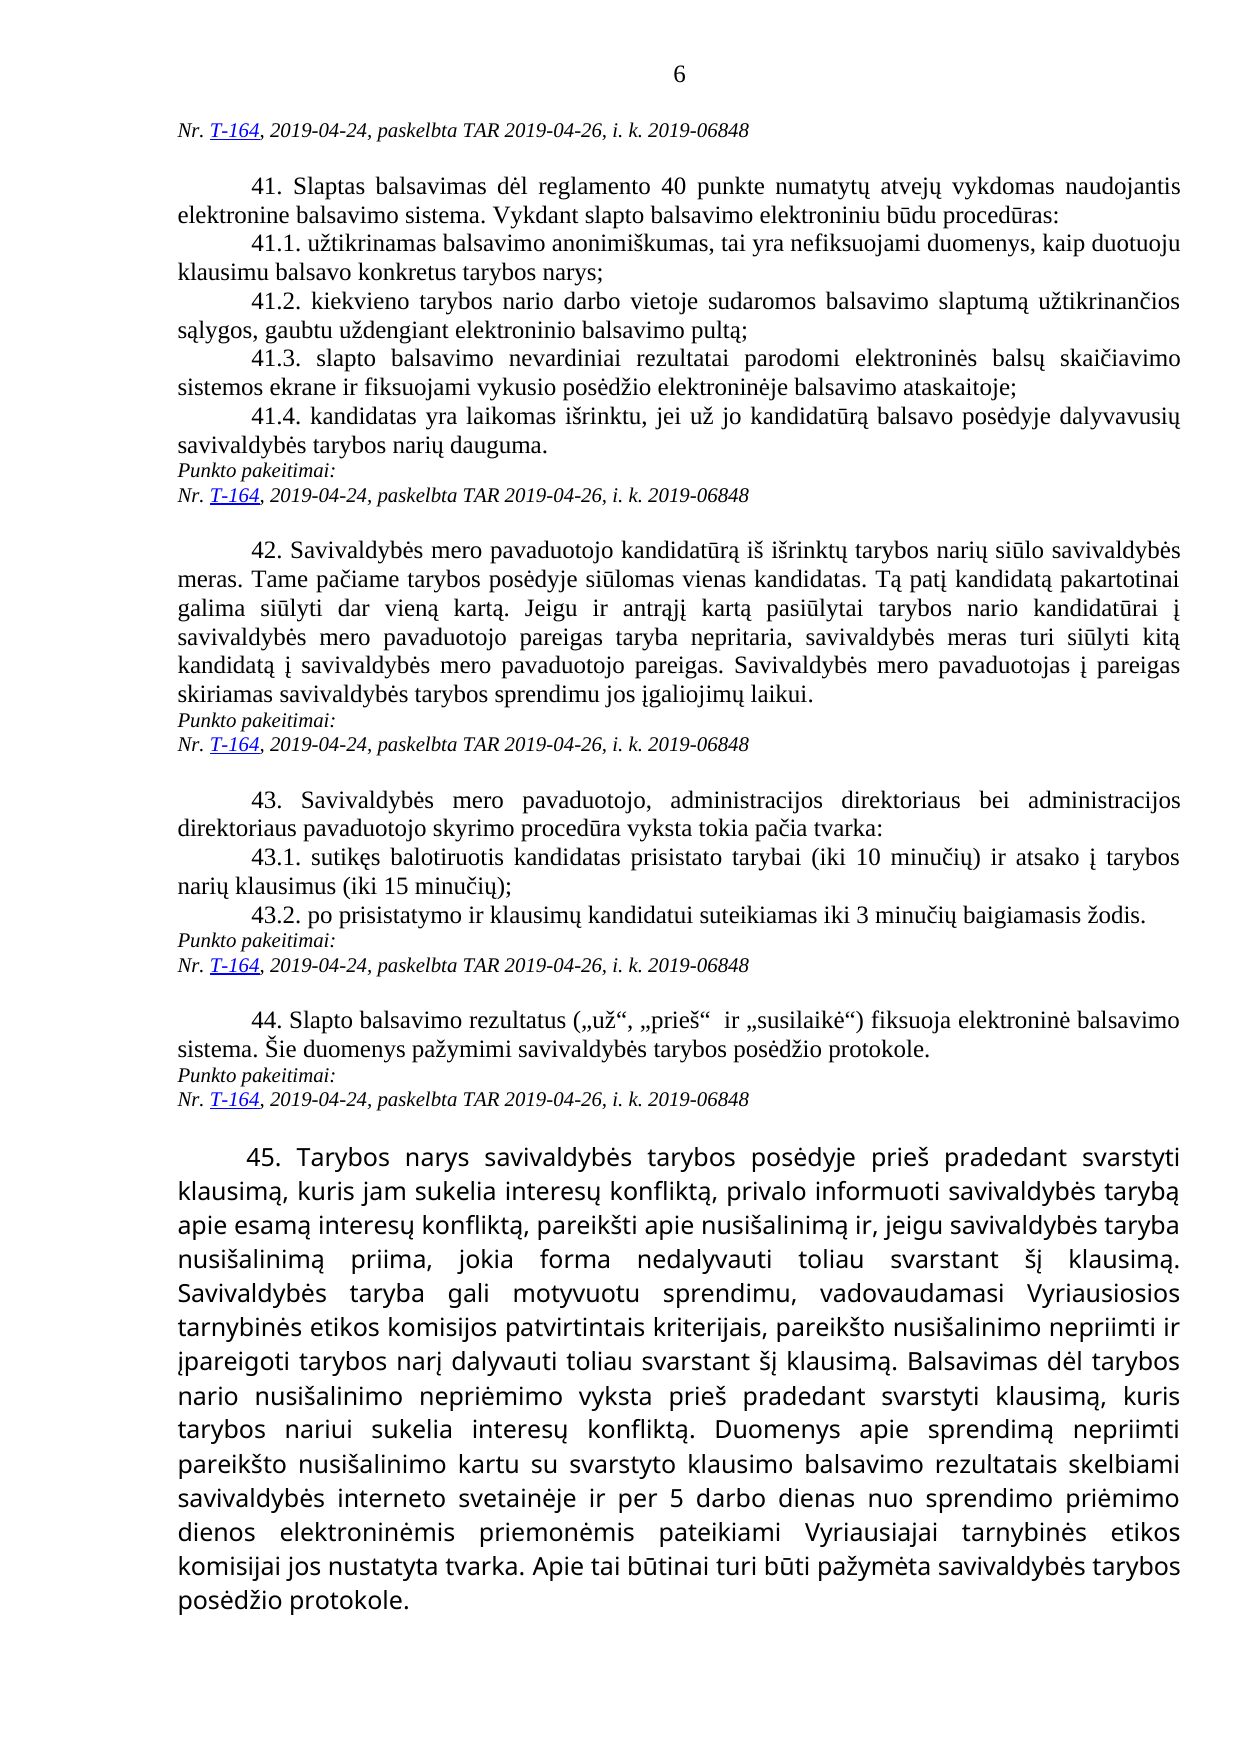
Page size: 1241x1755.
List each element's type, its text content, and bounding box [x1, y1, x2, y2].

text Nr. T-164, 2019-04-24, paskelbta TAR 2019-04-26, i. k. 2019-06848 [177, 1087, 1181, 1111]
text Punkto pakeitimai: [177, 708, 1181, 732]
text Nr. T-164, 2019-04-24, paskelbta TAR 2019-04-26, i. k. 2019-06848 [177, 482, 1181, 507]
text 43.1. sutikęs balotiruotis kandidatas prisistato tarybai (iki 10 minučių) ir atsako į tarybos narių klausimus (iki 15 minučių); [177, 842, 1181, 900]
text 41.3. slapto balsavimo nevardiniai rezultatai parodomi elektroninės balsų skaičiavimo sistemos ekrane ir fiksuojami vykusio posėdžio elektroninėje balsavimo ataskaitoje; [177, 343, 1181, 401]
text Nr. T-164, 2019-04-24, paskelbta TAR 2019-04-26, i. k. 2019-06848 [177, 732, 1181, 756]
text Nr. T-164, 2019-04-24, paskelbta TAR 2019-04-26, i. k. 2019-06848 [177, 118, 1181, 142]
text Punkto pakeitimai: [177, 1063, 1181, 1087]
text 41.1. užtikrinamas balsavimo anonimiškumas, tai yra nefiksuojami duomenys, kaip duotuoju klausimu balsavo konkretus tarybos narys; [177, 228, 1181, 286]
text Nr. T-164, 2019-04-24, paskelbta TAR 2019-04-26, i. k. 2019-06848 [177, 952, 1181, 977]
text 41. Slaptas balsavimas dėl reglamento 40 punkte numatytų atvejų vykdomas naudojantis elektronine balsavimo sistema. Vykdant slapto balsavimo elektroniniu būdu procedūras: [177, 171, 1181, 228]
text 41.2. kiekvieno tarybos nario darbo vietoje sudaromos balsavimo slaptumą užtikrinančios sąlygos, gaubtu uždengiant elektroninio balsavimo pultą; [177, 286, 1181, 343]
text 43.2. po prisistatymo ir klausimų kandidatui suteikiamas iki 3 minučių baigiamasis žodis. [177, 900, 1181, 928]
text Punkto pakeitimai: [177, 458, 1181, 482]
text 43. Savivaldybės mero pavaduotojo, administracijos direktoriaus bei administracijos direktoriaus pavaduotojo skyrimo procedūra vyksta tokia pačia tvarka: [177, 785, 1181, 842]
text Punkto pakeitimai: [177, 928, 1181, 952]
text 44. Slapto balsavimo rezultatus („už“, „prieš“ ir „susilaikė“) fiksuoja elektroninė balsavimo sistema. Šie duomenys pažymimi savivaldybės tarybos posėdžio protokole. [177, 1005, 1181, 1063]
text 45. Tarybos narys savivaldybės tarybos posėdyje prieš pradedant svarstyti klausimą, kuris jam sukelia interesų konfliktą, privalo informuoti savivaldybės tarybą apie esamą interesų konfliktą, pareikšti apie nusišalinimą ir, jeigu savivaldybės taryba nusišalinimą priima, jokia forma nedalyvauti toliau svarstant šį klausimą. Savivaldybės taryba gali motyvuotu sprendimu, vadovaudamasi Vyriausiosios tarnybinės etikos komisijos patvirtintais kriterijais, pareikšto nusišalinimo nepriimti ir įpareigoti tarybos narį dalyvauti toliau svarstant šį klausimą. Balsavimas dėl tarybos nario nusišalinimo nepriėmimo vyksta prieš pradedant svarstyti klausimą, kuris tarybos nariui sukelia interesų konfliktą. Duomenys apie sprendimą nepriimti pareikšto nusišalinimo kartu su svarstyto klausimo balsavimo rezultatais skelbiami savivaldybės interneto svetainėje ir per 5 darbo dienas nuo sprendimo priėmimo dienos elektroninėmis priemonėmis pateikiami Vyriausiajai tarnybinės etikos komisijai jos nustatyta tvarka. Apie tai būtinai turi būti pažymėta savivaldybės tarybos posėdžio protokole. [177, 1140, 1181, 1617]
text 42. Savivaldybės mero pavaduotojo kandidatūrą iš išrinktų tarybos narių siūlo savivaldybės meras. Tame pačiame tarybos posėdyje siūlomas vienas kandidatas. Tą patį kandidatą pakartotinai galima siūlyti dar vieną kartą. Jeigu ir antrąjį kartą pasiūlytai tarybos nario kandidatūrai į savivaldybės mero pavaduotojo pareigas taryba nepritaria, savivaldybės meras turi siūlyti kitą kandidatą į savivaldybės mero pavaduotojo pareigas. Savivaldybės mero pavaduotojas į pareigas skiriamas savivaldybės tarybos sprendimu jos įgaliojimų laikui. [177, 535, 1181, 708]
text 41.4. kandidatas yra laikomas išrinktu, jei už jo kandidatūrą balsavo posėdyje dalyvavusių savivaldybės tarybos narių dauguma. [177, 401, 1181, 458]
